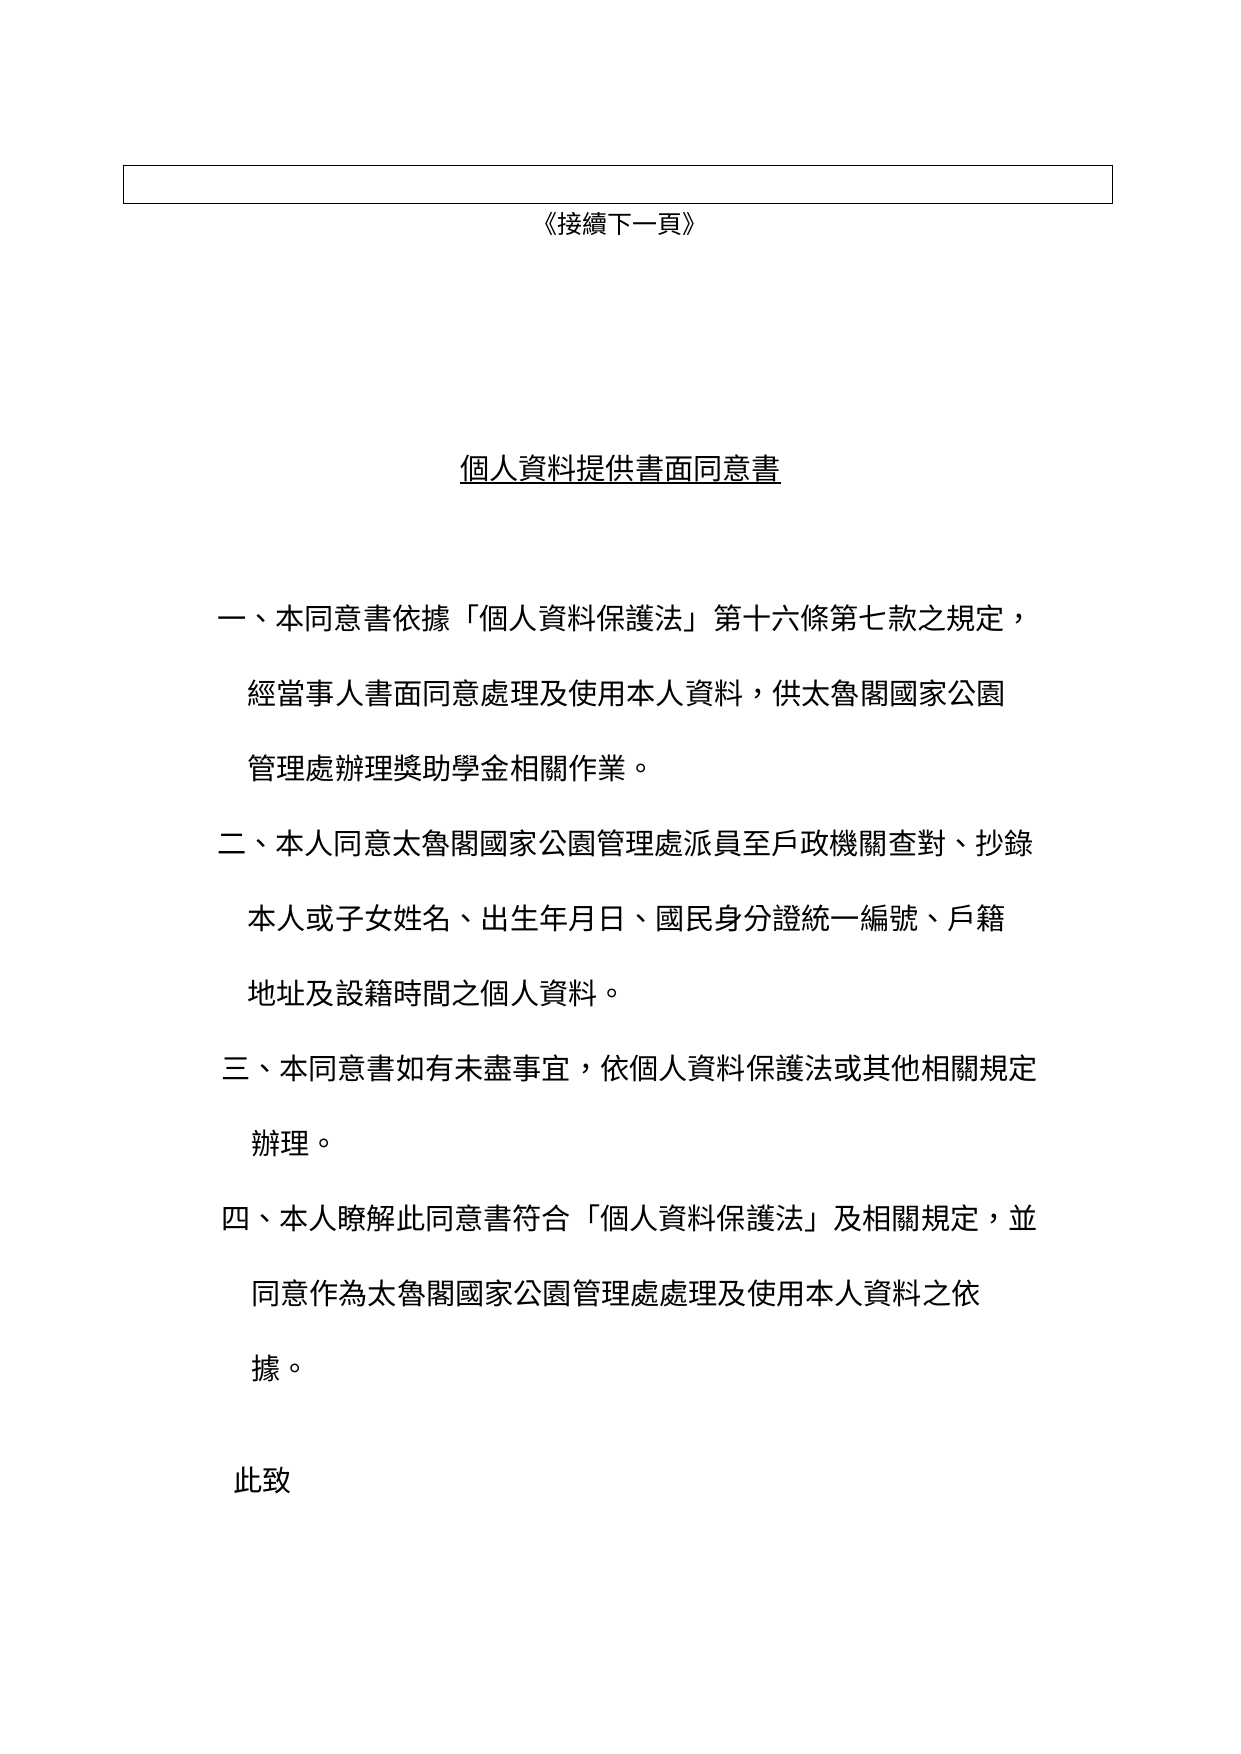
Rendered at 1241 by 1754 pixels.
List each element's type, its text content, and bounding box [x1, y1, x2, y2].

text 管理處辦理獎助學金相關作業。 [217, 729, 1053, 804]
text 個人資料提供書面同意書 [187, 429, 1053, 504]
text 三、本同意書如有未盡事宜，依個人資料保護法或其他相關規定 [221, 1029, 1053, 1104]
text 辦理。 [221, 1104, 1053, 1179]
text 同意作為太魯閣國家公園管理處處理及使用本人資料之依 [221, 1254, 1053, 1329]
text 一、本同意書依據「個人資料保護法」第十六條第七款之規定， [217, 579, 1053, 654]
text 本人或子女姓名、出生年月日、國民身分證統一編號、戶籍 [217, 879, 1053, 954]
text 地址及設籍時間之個人資料。 [217, 954, 1053, 1029]
text 據。 [221, 1329, 1053, 1404]
text 經當事人書面同意處理及使用本人資料，供太魯閣國家公園 [217, 654, 1053, 729]
text 二、本人同意太魯閣國家公園管理處派員至戶政機關查對、抄錄 [217, 804, 1053, 879]
text 此致 [187, 1442, 1053, 1517]
text 《接續下一頁》 [187, 204, 1053, 242]
text 四、本人瞭解此同意書符合「個人資料保護法」及相關規定，並 [221, 1179, 1053, 1254]
table_cell [124, 166, 1112, 203]
